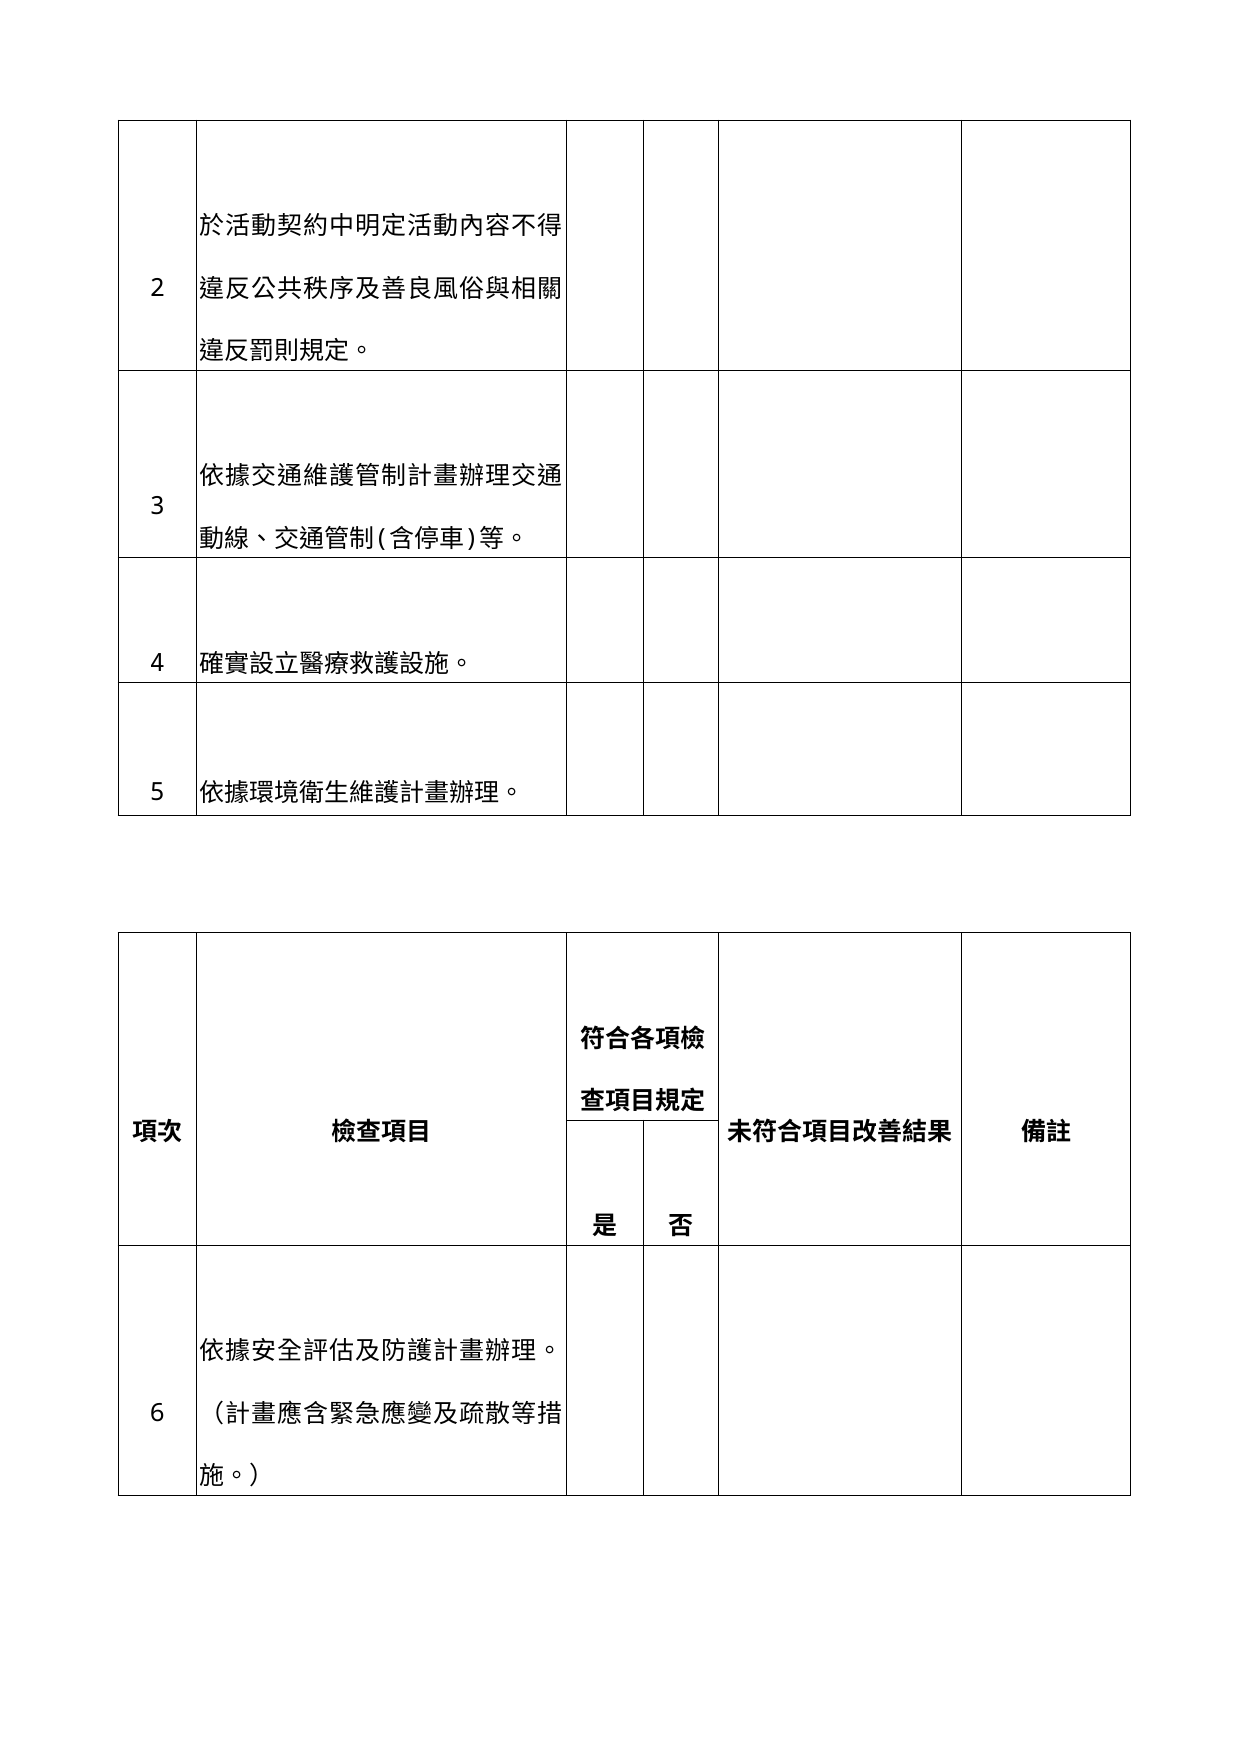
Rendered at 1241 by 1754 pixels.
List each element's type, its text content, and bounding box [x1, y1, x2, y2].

table_cell [719, 371, 961, 557]
table_header 未符合項目改善結果 [719, 933, 961, 1244]
table_cell 2 [119, 121, 196, 369]
table_cell 依據安全評估及防護計畫辦理。（計畫應含緊急應變及疏散等措施。） [197, 1246, 566, 1494]
table_cell 確實設立醫療救護設施。 [197, 558, 566, 682]
table_cell [962, 121, 1130, 369]
table_cell [567, 683, 643, 815]
table_header 備註 [962, 933, 1130, 1244]
table_cell 依據交通維護管制計畫辦理交通動線、交通管制(含停車)等。 [197, 371, 566, 557]
table_cell 5 [119, 683, 196, 815]
table_cell 6 [119, 1246, 196, 1494]
table_cell [719, 121, 961, 369]
table_cell [962, 683, 1130, 815]
table_cell [962, 371, 1130, 557]
table_cell [644, 371, 718, 557]
table_cell [567, 121, 643, 369]
table_cell 是 [567, 1121, 643, 1244]
table_cell [644, 121, 718, 369]
table_cell [567, 1246, 643, 1494]
table_cell 4 [119, 558, 196, 682]
table_cell [962, 1246, 1130, 1494]
table_header 檢查項目 [197, 933, 566, 1244]
table_cell [644, 1246, 718, 1494]
table_cell 於活動契約中明定活動內容不得違反公共秩序及善良風俗與相關違反罰則規定。 [197, 121, 566, 369]
table_cell [962, 558, 1130, 682]
table_header 項次 [119, 933, 196, 1244]
table_header 符合各項檢查項目規定 [567, 933, 718, 1119]
table_cell [644, 683, 718, 815]
table_cell [644, 558, 718, 682]
table_cell 否 [644, 1121, 718, 1244]
table_cell [719, 558, 961, 682]
table_cell [567, 558, 643, 682]
table_cell [567, 371, 643, 557]
table_cell 依據環境衛生維護計畫辦理。 [197, 683, 566, 815]
table_cell [719, 1246, 961, 1494]
table_cell [719, 683, 961, 815]
table_cell 3 [119, 371, 196, 557]
